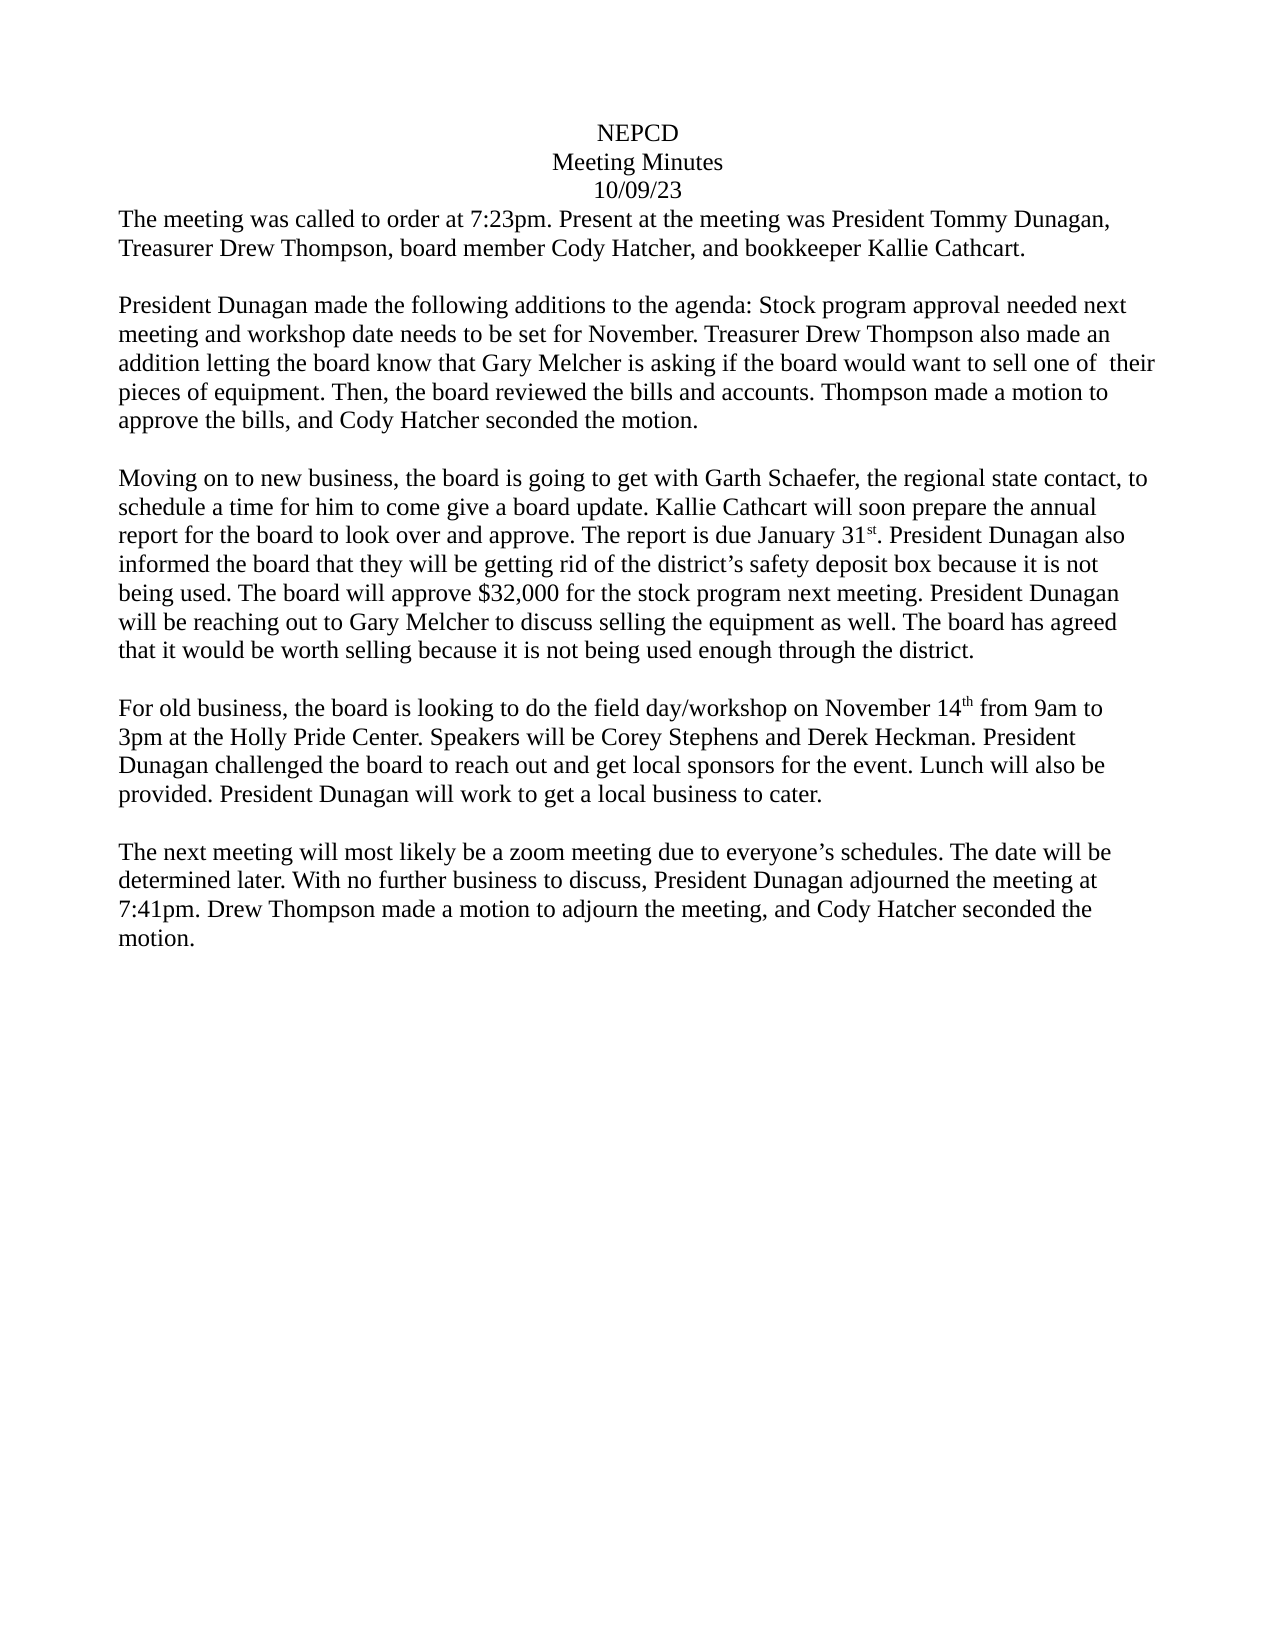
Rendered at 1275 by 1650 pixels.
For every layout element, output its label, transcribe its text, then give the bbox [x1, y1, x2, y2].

text Meeting Minutes [118, 147, 1157, 176]
text The meeting was called to order at 7:23pm. Present at the meeting was President Tommy Dunagan, Treasurer Drew Thompson, board member Cody Hatcher, and bookkeeper Kallie Cathcart. [118, 204, 1157, 262]
text 10/09/23 [118, 176, 1157, 204]
text The next meeting will most likely be a zoom meeting due to everyone’s schedules. The date will be determined later. With no further business to discuss, President Dunagan adjourned the meeting at 7:41pm. Drew Thompson made a motion to adjourn the meeting, and Cody Hatcher seconded the motion. [118, 837, 1157, 952]
text President Dunagan made the following additions to the agenda: Stock program approval needed next meeting and workshop date needs to be set for November. Treasurer Drew Thompson also made an addition letting the board know that Gary Melcher is asking if the board would want to sell one of their pieces of equipment. Then, the board reviewed the bills and accounts. Thompson made a motion to approve the bills, and Cody Hatcher seconded the motion. [118, 291, 1157, 434]
text For old business, the board is looking to do the field day/workshop on November 14th from 9am to 3pm at the Holly Pride Center. Speakers will be Corey Stephens and Derek Heckman. President Dunagan challenged the board to reach out and get local sponsors for the event. Lunch will also be provided. President Dunagan will work to get a local business to cater. [118, 693, 1157, 808]
text NEPCD [118, 118, 1157, 147]
text Moving on to new business, the board is going to get with Garth Schaefer, the regional state contact, to schedule a time for him to come give a board update. Kallie Cathcart will soon prepare the annual report for the board to look over and approve. The report is due January 31st. President Dunagan also informed the board that they will be getting rid of the district’s safety deposit box because it is not being used. The board will approve $32,000 for the stock program next meeting. President Dunagan will be reaching out to Gary Melcher to discuss selling the equipment as well. The board has agreed that it would be worth selling because it is not being used enough through the district. [118, 463, 1157, 664]
